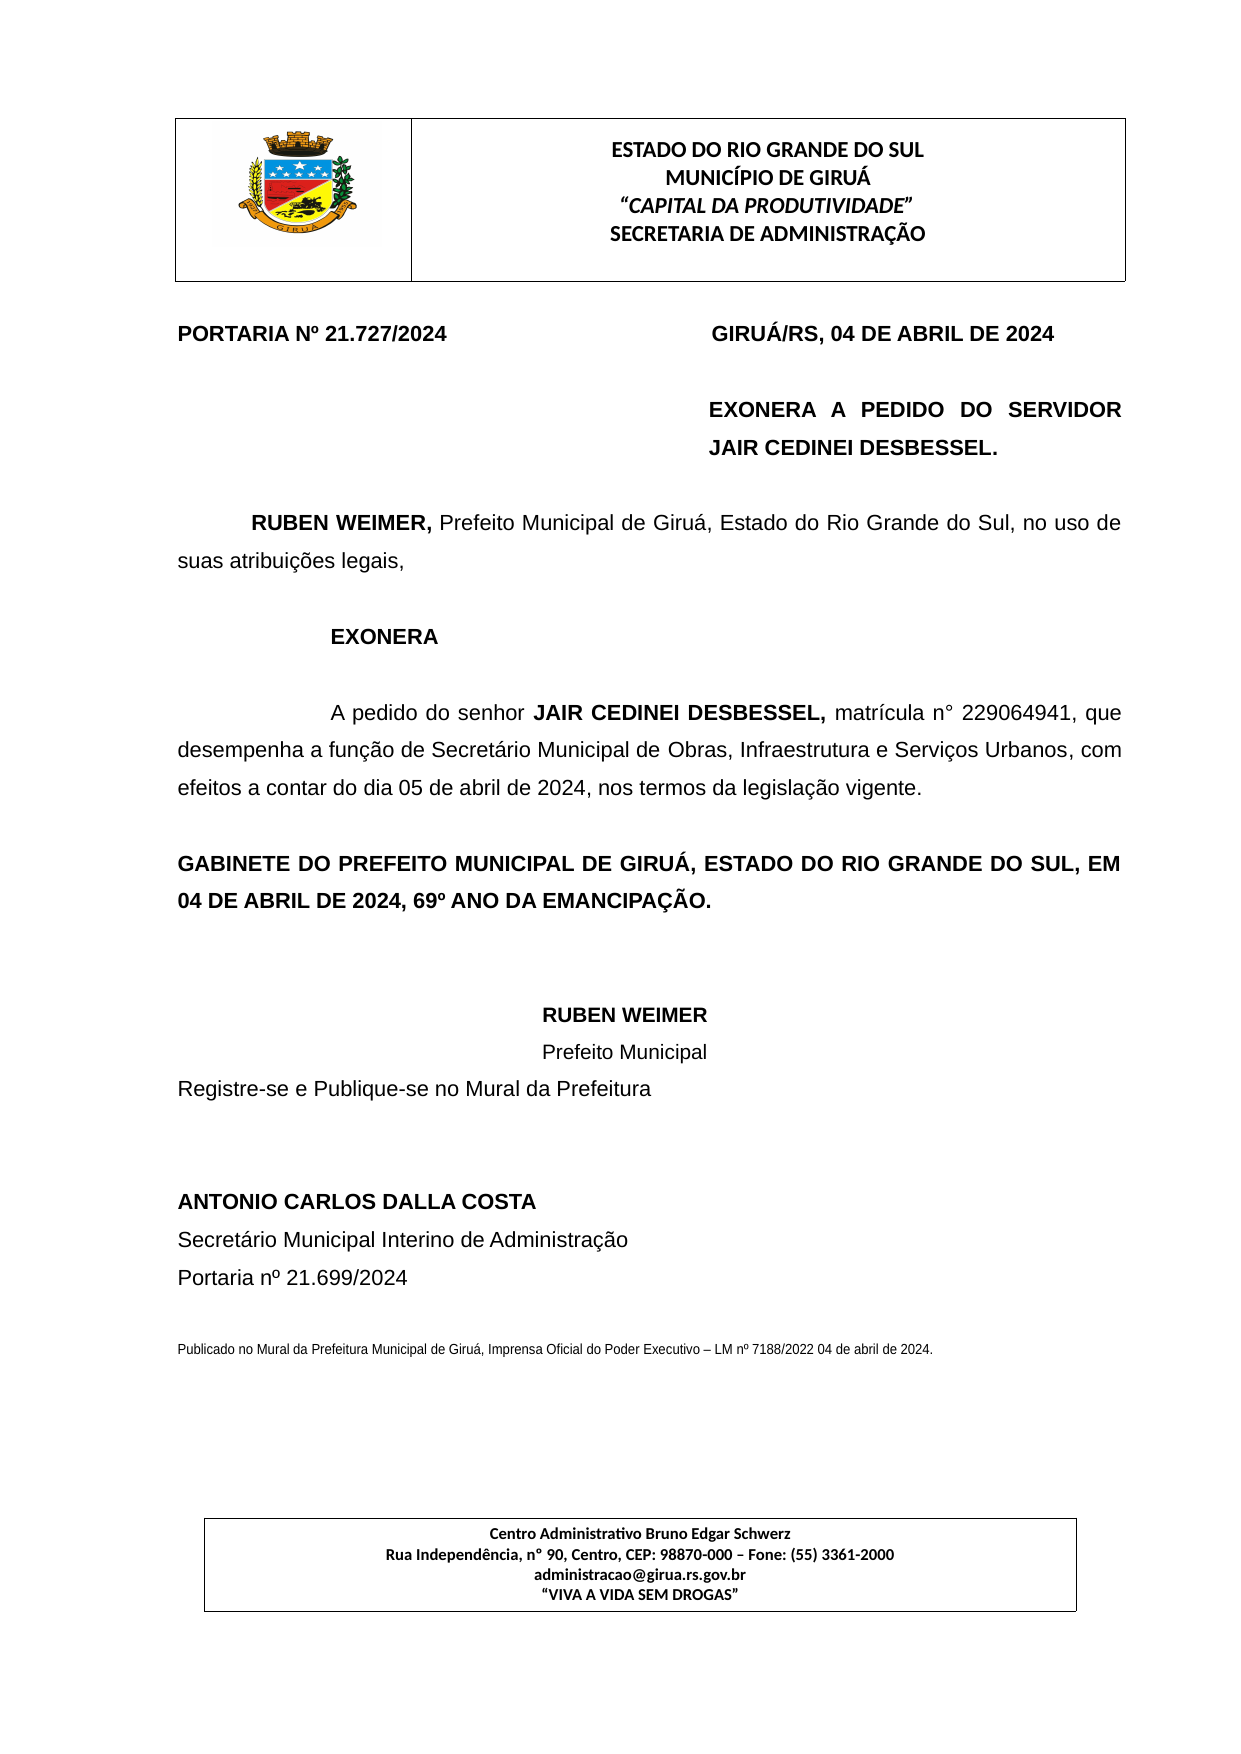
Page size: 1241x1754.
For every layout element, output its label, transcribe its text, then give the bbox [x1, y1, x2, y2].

text RUBEN WEIMER [177, 1002, 1066, 1027]
text EXONERA A PEDIDO DO SERVIDOR JAIR CEDINEI DESBESSEL. [709, 397, 1122, 460]
text RUBEN WEIMER, Prefeito Municipal de Giruá, Estado do Rio Grande do Sul, no uso de suas atribuições legais, [177, 510, 1122, 573]
text Prefeito Municipal [177, 1040, 1066, 1064]
text GABINETE DO PREFEITO MUNICIPAL DE GIRUÁ, ESTADO DO RIO GRANDE DO SUL, EM 04 DE ABRIL DE 2024, 69º ANO DA EMANCIPAÇÃO. [177, 851, 1122, 914]
picture [212, 121, 383, 247]
text Publicado no Mural da Prefeitura Municipal de Giruá, Imprensa Oficial do Poder Executivo – LM nº 7188/2022 04 de abril de 2024. [177, 1340, 1122, 1357]
text EXONERA [177, 624, 1122, 649]
text Registre-se e Publique-se no Mural da Prefeitura [177, 1076, 1116, 1101]
text PORTARIA Nº 21.727/2024 GIRUÁ/RS, 04 DE ABRIL DE 2024 [177, 321, 1122, 346]
text ANTONIO CARLOS DALLA COSTA [177, 1189, 1122, 1214]
text A pedido do senhor JAIR CEDINEI DESBESSEL, matrícula n° 229064941, que desempenha a função de Secretário Municipal de Obras, Infraestrutura e Serviços Urbanos, com efeitos a contar do dia 05 de abril de 2024, nos termos da legislação vigente. [177, 699, 1122, 800]
text Secretário Municipal Interino de Administração [177, 1227, 1122, 1252]
text Portaria nº 21.699/2024 [177, 1265, 1122, 1290]
